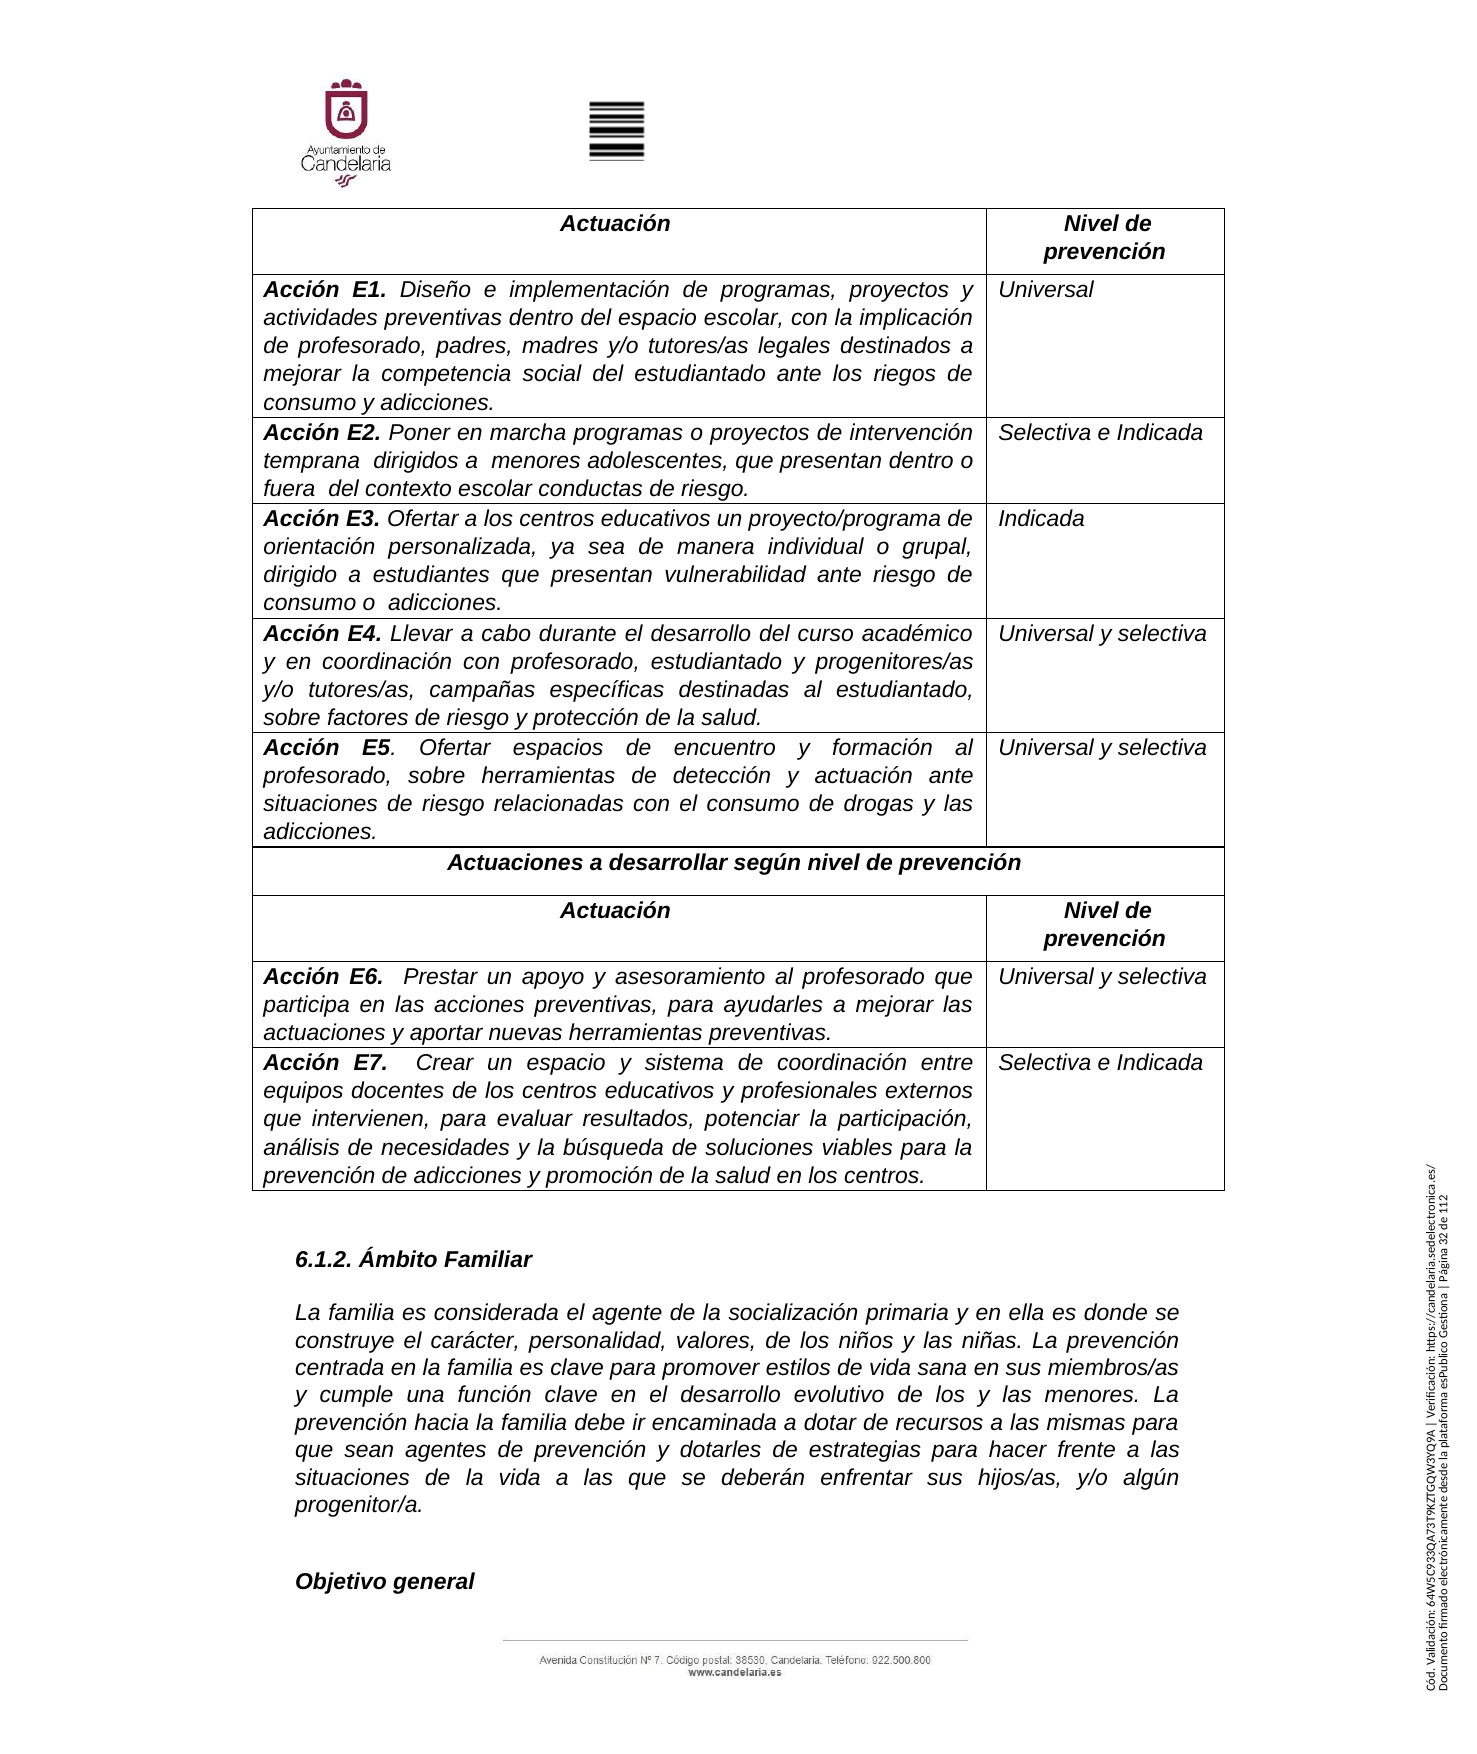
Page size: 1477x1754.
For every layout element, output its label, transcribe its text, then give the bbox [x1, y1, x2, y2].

text La familia es considerada el agente de la socialización primaria y en ella es donde se construye el carácter, personalidad, valores, de los niños y las niñas. La prevención centrada en la familia es clave para promover estilos de vida sana en sus miembros/as y cumple una función clave en el desarrollo evolutivo de los y las menores. La prevención hacia la familia debe ir encaminada a dotar de recursos a las mismas para que sean agentes de prevención y dotarles de estrategias para hacer frente a las situaciones de la vida a las que se deberán enfrentar sus hijos/as, y/o algún progenitor/a. [295, 1299, 1182, 1517]
table_cell Indicada [987, 504, 1224, 617]
table_cell Universal y selectiva [987, 619, 1224, 732]
table_cell Selectiva e Indicada [987, 418, 1224, 503]
table_cell Nivel de prevención [987, 896, 1224, 961]
table_cell Selectiva e Indicada [987, 1048, 1224, 1190]
table_cell Acción E2. Poner en marcha programas o proyectos de intervención temprana dirigidos a menores adolescentes, que presentan dentro o fuera del contexto escolar conductas de riesgo. [253, 418, 986, 503]
table_cell Universal [987, 275, 1224, 417]
table_cell Acción E4. Llevar a cabo durante el desarrollo del curso académico y en coordinación con profesorado, estudiantado y progenitores/as y/o tutores/as, campañas específicas destinadas al estudiantado, sobre factores de riesgo y protección de la salud. [253, 619, 986, 732]
text Objetivo general [295, 1568, 1183, 1595]
table_cell Acción E5. Ofertar espacios de encuentro y formación al profesorado, sobre herramientas de detección y actuación ante situaciones de riesgo relacionadas con el consumo de drogas y las adicciones. [253, 733, 986, 846]
table_cell Universal y selectiva [987, 733, 1224, 846]
table_cell Actuación [253, 209, 986, 274]
text 6.1.2. Ámbito Familiar [295, 1246, 1183, 1272]
table_cell Nivel de prevención [987, 209, 1224, 274]
table_cell Acción E1. Diseño e implementación de programas, proyectos y actividades preventivas dentro del espacio escolar, con la implicación de profesorado, padres, madres y/o tutores/as legales destinados a mejorar la competencia social del estudiantado ante los riegos de consumo y adicciones. [253, 275, 986, 417]
table_cell Acción E3. Ofertar a los centros educativos un proyecto/programa de orientación personalizada, ya sea de manera individual o grupal, dirigido a estudiantes que presentan vulnerabilidad ante riesgo de consumo o adicciones. [253, 504, 986, 617]
table_cell Universal y selectiva [987, 962, 1224, 1047]
table_cell Acción E7. Crear un espacio y sistema de coordinación entre equipos docentes de los centros educativos y profesionales externos que intervienen, para evaluar resultados, potenciar la participación, análisis de necesidades y la búsqueda de soluciones viables para la prevención de adicciones y promoción de la salud en los centros. [253, 1048, 986, 1190]
table_cell Actuación [253, 896, 986, 961]
table_cell Actuaciones a desarrollar según nivel de prevención [253, 848, 1224, 895]
table_cell Acción E6. Prestar un apoyo y asesoramiento al profesorado que participa en las acciones preventivas, para ayudarles a mejorar las actuaciones y aportar nuevas herramientas preventivas. [253, 962, 986, 1047]
